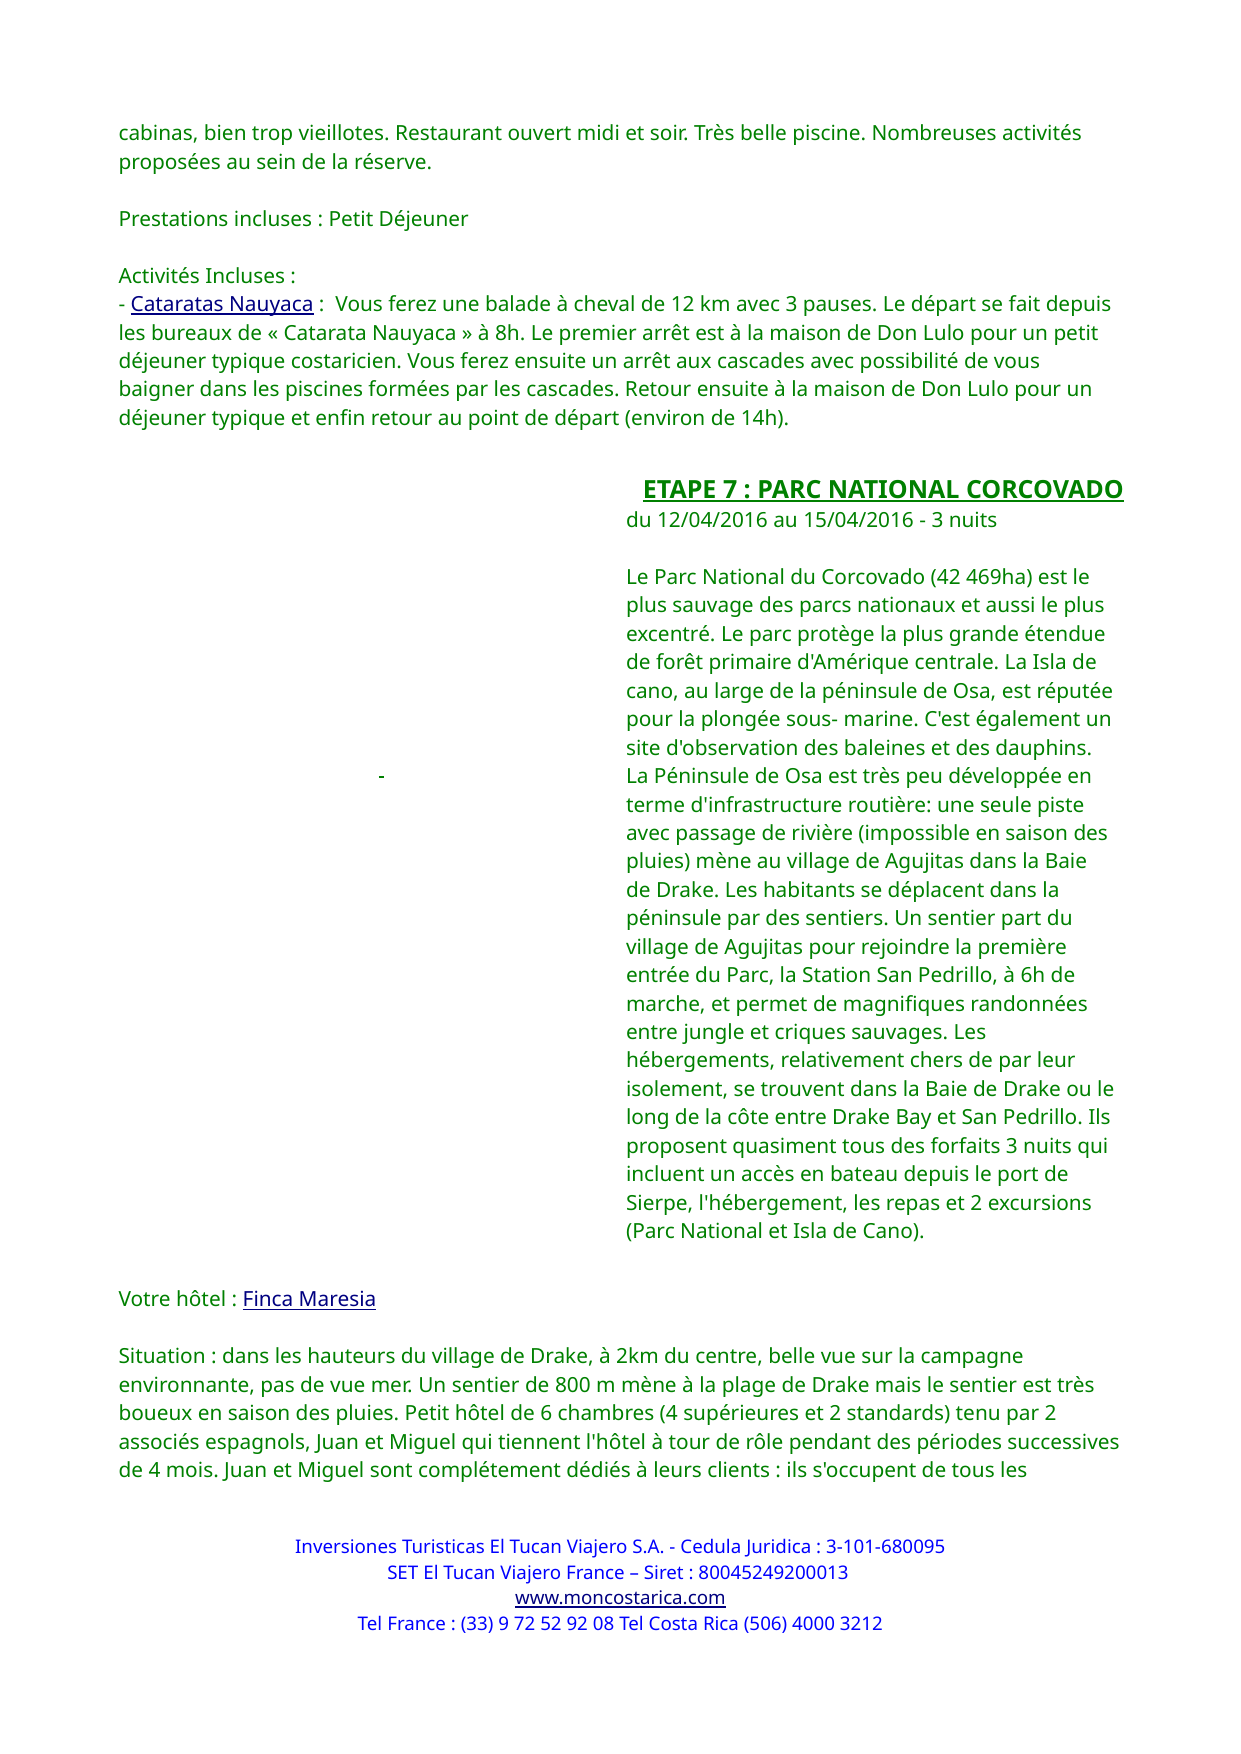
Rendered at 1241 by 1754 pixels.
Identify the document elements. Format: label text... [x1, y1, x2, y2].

text - Cataratas Nauyaca : Vous ferez une balade à cheval de 12 km avec 3 pauses. Le départ se fait depuis les bureaux de « Catarata Nauyaca » à 8h. Le premier arrêt est à la maison de Don Lulo pour un petit déjeuner typique costaricien. Vous ferez ensuite un arrêt aux cascades avec possibilité de vous baigner dans les piscines formées par les cascades. Retour ensuite à la maison de Don Lulo pour un déjeuner typique et enfin retour au point de départ (environ de 14h). [118, 289, 1122, 431]
text Activités Incluses : [118, 261, 1122, 289]
table_header ETAPE 7 : PARC NATIONAL CORCOVADO du 12/04/2016 au 15/04/2016 - 3 nuits Le Parc National du Corcovado (42 469ha) est le plus sauvage des parcs nationaux et aussi le plus excentré. Le parc protège la plus grande étendue de forêt primaire d'Amérique centrale. La Isla de cano, au large de la péninsule de Osa, est réputée pour la plongée sous- marine. C'est également un site d'observation des baleines et des dauphins. La Péninsule de Osa est très peu développée en terme d'infrastructure routière: une seule piste avec passage de rivière (impossible en saison des pluies) mène au village de Agujitas dans la Baie de Drake. Les habitants se déplacent dans la péninsule par des sentiers. Un sentier part du village de Agujitas pour rejoindre la première entrée du Parc, la Station San Pedrillo, à 6h de marche, et permet de magnifiques randonnées entre jungle et criques sauvages. Les hébergements, relativement chers de par leur isolement, se trouvent dans la Baie de Drake ou le long de la côte entre Drake Bay et San Pedrillo. Ils proposent quasiment tous des forfaits 3 nuits qui incluent un accès en bateau depuis le port de Sierpe, l'hébergement, les repas et 2 excursions (Parc National et Isla de Cano). [620, 466, 1122, 1250]
table_header [118, 466, 620, 1250]
text Prestations incluses : Petit Déjeuner [118, 204, 1122, 232]
text Situation : dans les hauteurs du village de Drake, à 2km du centre, belle vue sur la campagne environnante, pas de vue mer. Un sentier de 800 m mène à la plage de Drake mais le sentier est très boueux en saison des pluies. Petit hôtel de 6 chambres (4 supérieures et 2 standards) tenu par 2 associés espagnols, Juan et Miguel qui tiennent l'hôtel à tour de rôle pendant des périodes successives de 4 mois. Juan et Miguel sont complétement dédiés à leurs clients : ils s'occupent de tous les [118, 1342, 1122, 1484]
text cabinas, bien trop vieillotes. Restaurant ouvert midi et soir. Très belle piscine. Nombreuses activités proposées au sein de la réserve. [118, 118, 1122, 175]
text Votre hôtel : Finca Maresia [118, 1284, 1122, 1313]
